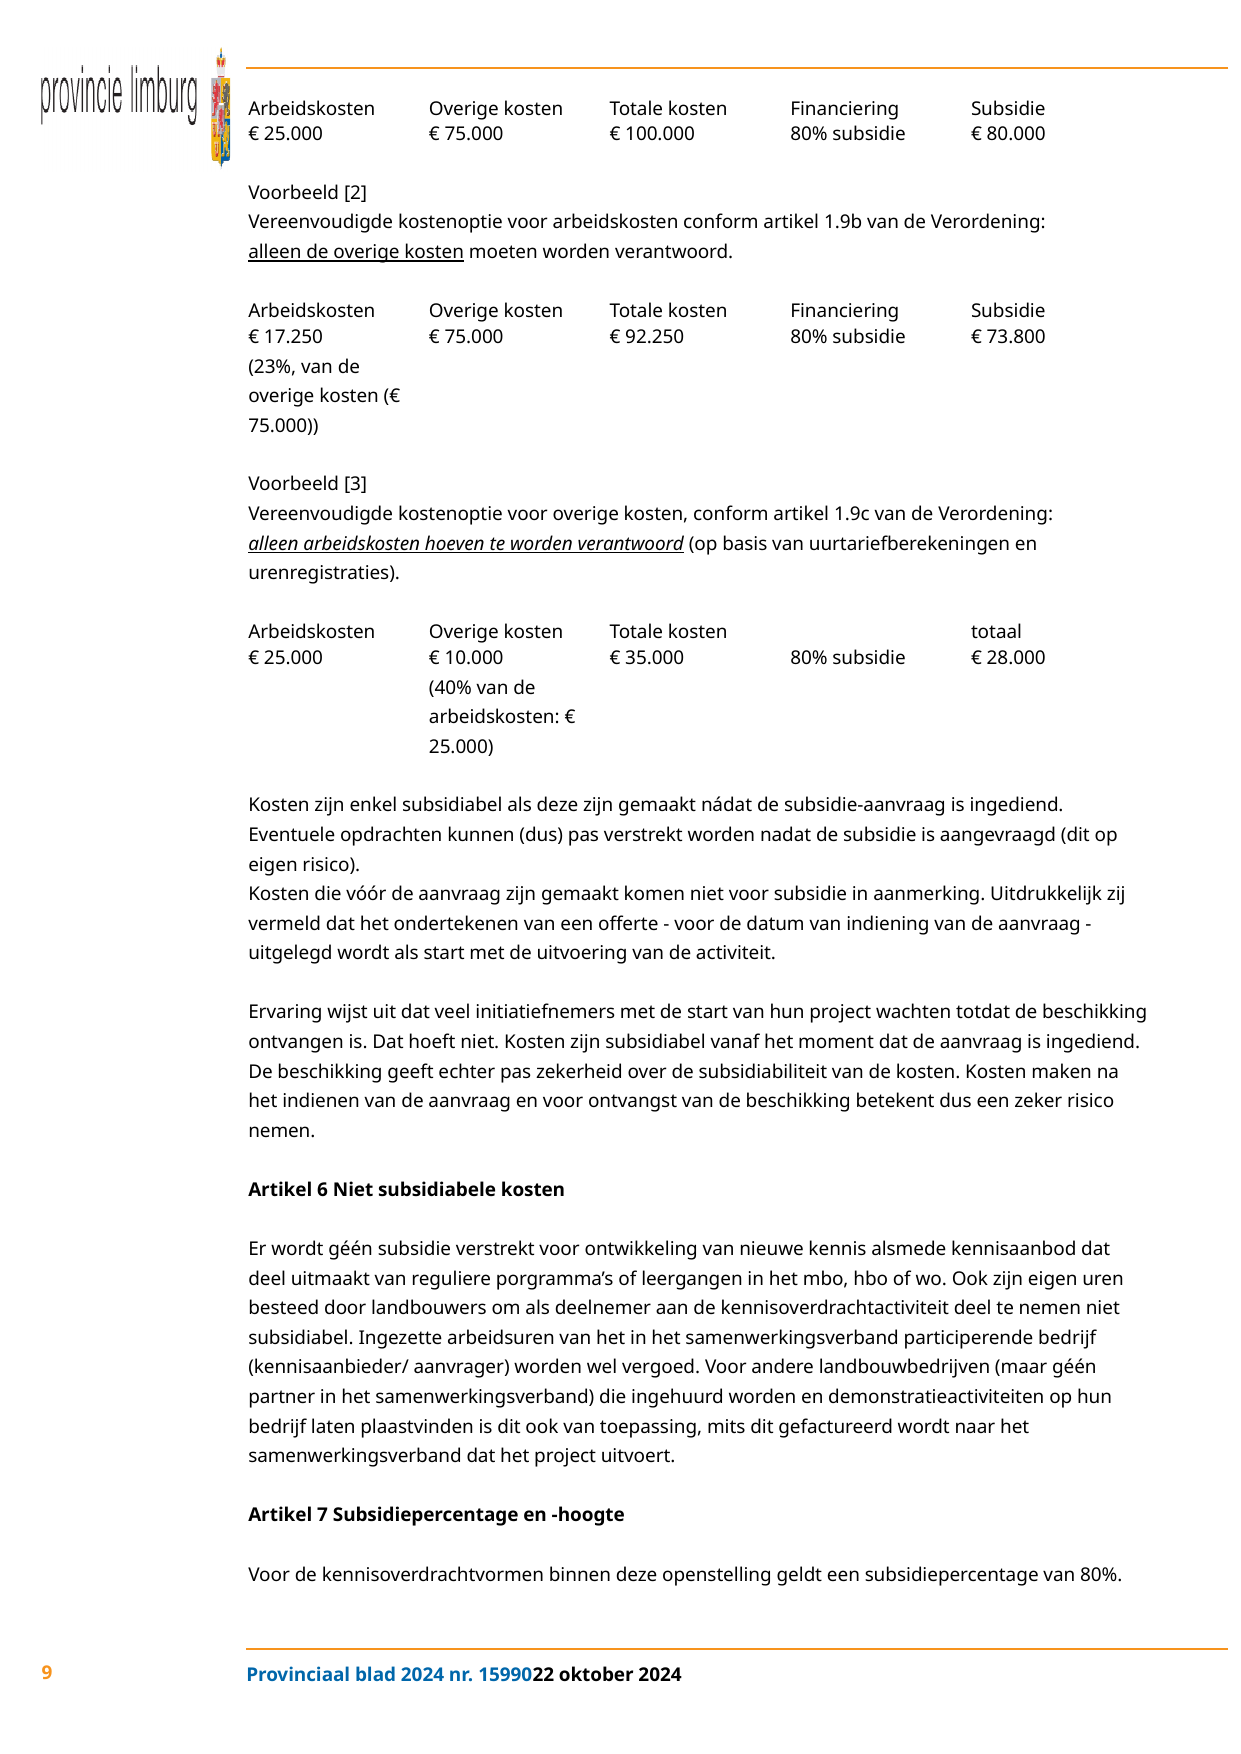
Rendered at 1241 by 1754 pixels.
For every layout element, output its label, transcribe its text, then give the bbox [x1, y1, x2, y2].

text Artikel 6 Niet subsidiabele kosten [248, 1176, 1152, 1202]
table_cell € 10.000 (40% van de arbeidskosten: € 25.000) [429, 644, 609, 759]
table_header Arbeidskosten [248, 95, 429, 121]
table_cell € 35.000 [609, 644, 790, 759]
text Vereenvoudigde kostenoptie voor arbeidskosten conform artikel 1.9b van de Verordening: [248, 209, 1152, 234]
table_header Arbeidskosten [248, 298, 429, 323]
table_header Overige kosten [429, 95, 609, 121]
text alleen de overige kosten moeten worden verantwoord. [248, 238, 1152, 264]
table_cell 80% subsidie [790, 644, 971, 759]
table_cell € 92.250 [609, 323, 790, 438]
text Voorbeeld [3] [248, 471, 1152, 496]
table_cell € 25.000 [248, 644, 429, 759]
table_header Overige kosten [429, 298, 609, 323]
table_header [790, 619, 971, 644]
text Artikel 7 Subsidiepercentage en -hoogte [248, 1502, 1152, 1527]
table_cell 80% subsidie [790, 121, 971, 146]
table_cell € 75.000 [429, 323, 609, 438]
text Ervaring wijst uit dat veel initiatiefnemers met de start van hun project wachten totdat de beschikking ontvangen is. Dat hoeft niet. Kosten zijn subsidiabel vanaf het moment dat de aanvraag is ingediend. De beschikking geeft echter pas zekerheid over de subsidiabiliteit van de kosten. Kosten maken na het indienen van de aanvraag en voor ontvangst van de beschikking betekent dus een zeker risico nemen. [248, 999, 1152, 1143]
table_header Totale kosten [609, 619, 790, 644]
table_cell € 28.000 [971, 644, 1152, 759]
table_header Totale kosten [609, 95, 790, 121]
table_cell € 80.000 [971, 121, 1152, 146]
table_cell € 100.000 [609, 121, 790, 146]
text Vereenvoudigde kostenoptie voor overige kosten, conform artikel 1.9c van de Verordening: [248, 500, 1152, 526]
table_header Overige kosten [429, 619, 609, 644]
table_cell 80% subsidie [790, 323, 971, 438]
text Kosten die vóór de aanvraag zijn gemaakt komen niet voor subsidie in aanmerking. Uitdrukkelijk zij vermeld dat het ondertekenen van een offerte - voor de datum van indiening van de aanvraag - uitgelegd wordt als start met de uitvoering van de activiteit. [248, 880, 1152, 965]
table_header Financiering [790, 95, 971, 121]
table_header Subsidie [971, 298, 1152, 323]
table_header Totale kosten [609, 298, 790, 323]
table_cell € 25.000 [248, 121, 429, 146]
table_header Subsidie [971, 95, 1152, 121]
text alleen arbeidskosten hoeven te worden verantwoord (op basis van uurtariefberekeningen en urenregistraties). [248, 530, 1152, 585]
table_cell € 75.000 [429, 121, 609, 146]
table_header Arbeidskosten [248, 619, 429, 644]
table_cell € 73.800 [971, 323, 1152, 438]
text Kosten zijn enkel subsidiabel als deze zijn gemaakt nádat de subsidie-aanvraag is ingediend. Eventuele opdrachten kunnen (dus) pas verstrekt worden nadat de subsidie is aangevraagd (dit op eigen risico). [248, 792, 1152, 876]
text Er wordt géén subsidie verstrekt voor ontwikkeling van nieuwe kennis alsmede kennisaanbod dat deel uitmaakt van reguliere porgramma’s of leergangen in het mbo, hbo of wo. Ook zijn eigen uren besteed door landbouwers om als deelnemer aan de kennisoverdrachtactiviteit deel te nemen niet subsidiabel. Ingezette arbeidsuren van het in het samenwerkingsverband participerende bedrijf (kennisaanbieder/ aanvrager) worden wel vergoed. Voor andere landbouwbedrijven (maar géén partner in het samenwerkingsverband) die ingehuurd worden en demonstratieactiviteiten op hun bedrijf laten plaastvinden is dit ook van toepassing, mits dit gefactureerd wordt naar het samenwerkingsverband dat het project uitvoert. [248, 1235, 1152, 1468]
table_header totaal [971, 619, 1152, 644]
picture [41, 47, 231, 172]
text Voor de kennisoverdrachtvormen binnen deze openstelling geldt een subsidiepercentage van 80%. [248, 1561, 1152, 1586]
text Voorbeeld [2] [248, 179, 1152, 205]
table_header Financiering [790, 298, 971, 323]
table_cell € 17.250 (23%, van de overige kosten (€ 75.000)) [248, 323, 429, 438]
